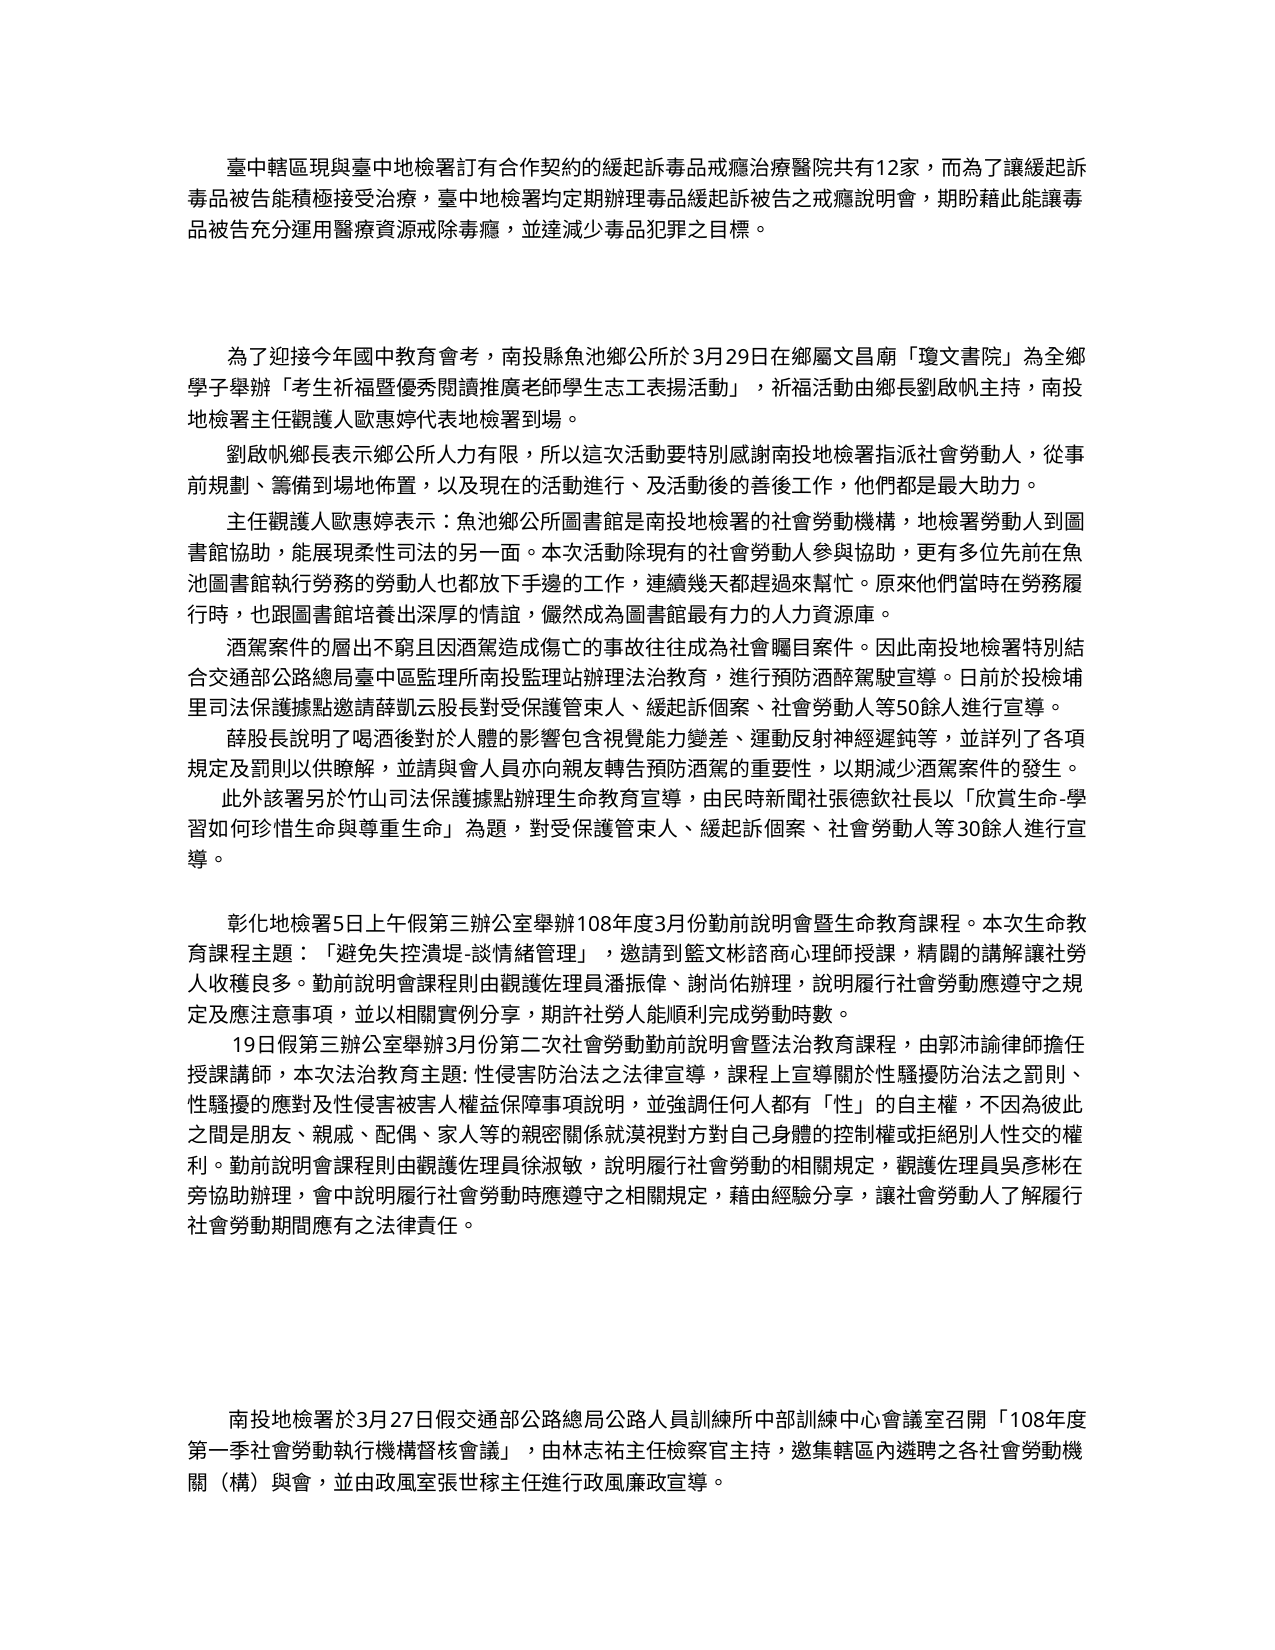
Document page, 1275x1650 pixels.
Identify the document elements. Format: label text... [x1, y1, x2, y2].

text 臺中轄區現與臺中地檢署訂有合作契約的緩起訴毒品戒癮治療醫院共有12家，而為了讓緩起訴毒品被告能積極接受治療，臺中地檢署均定期辦理毒品緩起訴被告之戒癮說明會，期盼藉此能讓毒品被告充分運用醫療資源戒除毒癮，並達減少毒品犯罪之目標。 [187, 150, 1087, 244]
text 投檢辦理108年第一季社會勞動執行機構督核會議 [187, 1346, 1087, 1400]
text 此外該署另於竹山司法保護據點辦理生命教育宣導，由民時新聞社張德欽社長以「欣賞生命-學習如何珍惜生命與尊重生命」為題，對受保護管束人、緩起訴個案、社會勞動人等30餘人進行宣導。 [187, 782, 1087, 873]
text 主任觀護人歐惠婷表示：魚池鄉公所圖書館是南投地檢署的社會勞動機構，地檢署勞動人到圖書館協助，能展現柔性司法的另一面。本次活動除現有的社會勞動人參與協助，更有多位先前在魚池圖書館執行勞務的勞動人也都放下手邊的工作，連續幾天都趕過來幫忙。原來他們當時在勞務履行時，也跟圖書館培養出深厚的情誼，儼然成為圖書館最有力的人力資源庫。 [187, 504, 1087, 629]
text 社會勞動勤前說明會暨生命教育課程 [187, 296, 1087, 337]
text 南投地檢署司法保護據點教育宣導 [187, 244, 1087, 285]
text 薛股長說明了喝酒後對於人體的影響包含視覺能力變差、運動反射神經遲鈍等，並詳列了各項規定及罰則以供瞭解，並請與會人員亦向親友轉告預防酒駕的重要性，以期減少酒駕案件的發生。 [187, 722, 1087, 782]
text 19日假第三辦公室舉辦3月份第二次社會勞動勤前說明會暨法治教育課程，由郭沛諭律師擔任授課講師，本次法治教育主題: 性侵害防治法之法律宣導，課程上宣導關於性騷擾防治法之罰則、性騷擾的應對及性侵害被害人權益保障事項說明，並強調任何人都有「性」的自主權，不因為彼此之間是朋友、親戚、配偶、家人等的親密關係就漠視對方對自己身體的控制權或拒絕別人性交的權利。勤前說明會課程則由觀護佐理員徐淑敏，說明履行社會勞動的相關規定，觀護佐理員吳彥彬在旁協助辦理，會中說明履行社會勞動時應遵守之相關規定，藉由經驗分享，讓社會勞動人了解履行社會勞動期間應有之法律責任。 [187, 1028, 1087, 1239]
text 投檢邀集轄區各單位辦理性侵害案件社區監督會議 [187, 1292, 1087, 1346]
text 彰化地檢署5日上午假第三辦公室舉辦108年度3月份勤前說明會暨生命教育課程。本次生命教育課程主題：「避免失控潰堤-談情緒管理」，邀請到籃文彬諮商心理師授課，精闢的講解讓社勞人收穫良多。勤前說明會課程則由觀護佐理員潘振偉、謝尚佑辦理，說明履行社會勞動應遵守之規定及應注意事項，並以相關實例分享，期許社勞人能順利完成勞動時數。 [187, 907, 1087, 1028]
text 為了迎接今年國中教育會考，南投縣魚池鄉公所於3月29日在鄉屬文昌廟「瓊文書院」為全鄉學子舉辦「考生祈福暨優秀閱讀推廣老師學生志工表揚活動」，祈福活動由鄉長劉啟帆主持，南投地檢署主任觀護人歐惠婷代表地檢署到場。 [187, 339, 1087, 433]
text 南投地檢署於3月27日假交通部公路總局公路人員訓練所中部訓練中心會議室召開「108年度第一季社會勞動執行機構督核會議」，由林志祐主任檢察官主持，邀集轄區內遴聘之各社會勞動機關（構）與會，並由政風室張世稼主任進行政風廉政宣導。 [187, 1402, 1087, 1496]
text 劉啟帆鄉長表示鄉公所人力有限，所以這次活動要特別感謝南投地檢署指派社會勞動人，從事前規劃、籌備到場地佈置，以及現在的活動進行、及活動後的善後工作，他們都是最大助力。 [187, 437, 1087, 500]
text 酒駕案件的層出不窮且因酒駕造成傷亡的事故往往成為社會矚目案件。因此南投地檢署特別結合交通部公路總局臺中區監理所南投監理站辦理法治教育，進行預防酒醉駕駛宣導。日前於投檢埔里司法保護據點邀請薛凱云股長對受保護管束人、緩起訴個案、社會勞動人等50餘人進行宣導。 [187, 631, 1087, 722]
text 投檢辦理兩性關係與性別平等教育團體輔導 [187, 1239, 1087, 1281]
